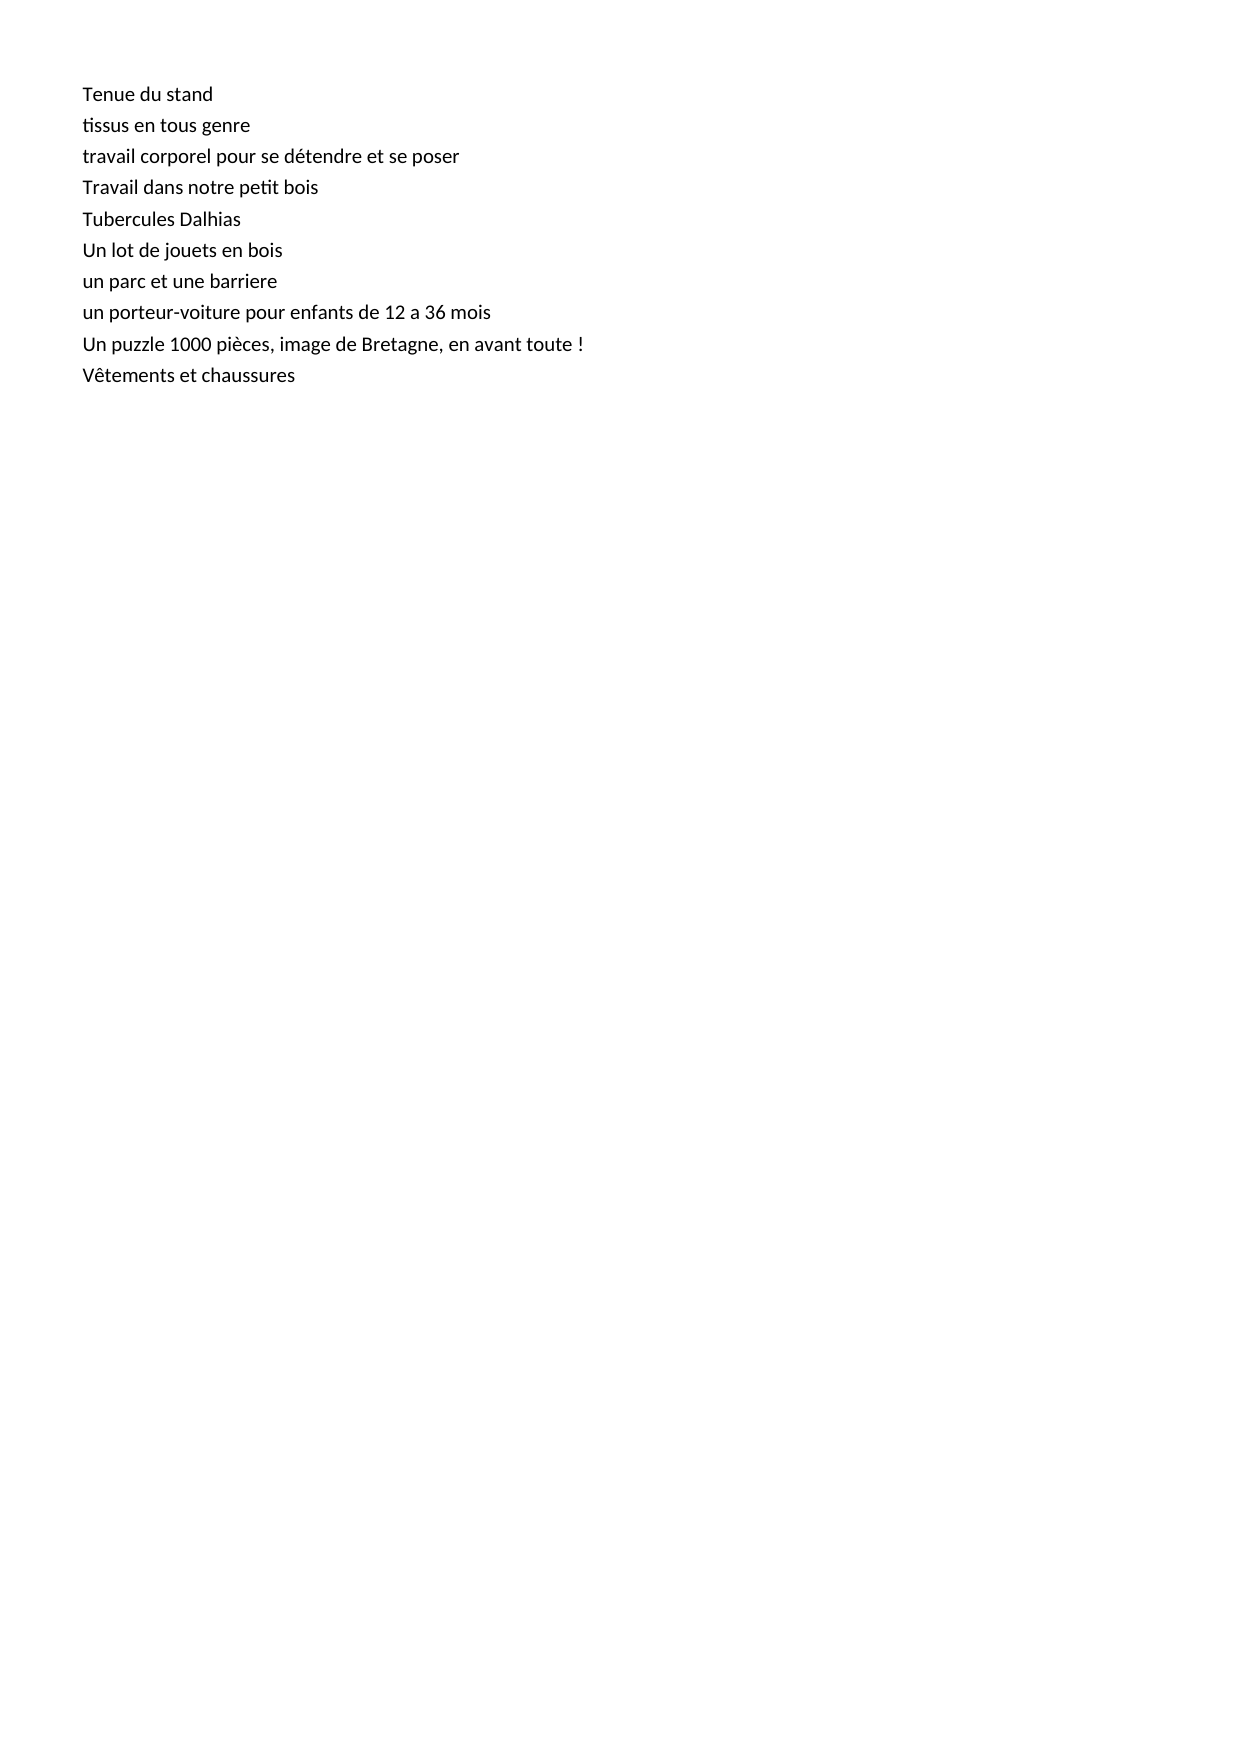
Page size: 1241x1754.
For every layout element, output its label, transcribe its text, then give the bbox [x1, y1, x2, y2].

table_cell tissus en tous genre [75, 106, 976, 137]
table_cell Tubercules Dalhias [75, 200, 976, 231]
table_cell [75, 418, 976, 447]
table_cell Un puzzle 1000 pièces, image de Bretagne, en avant toute ! [75, 325, 976, 356]
table_cell Un lot de jouets en bois [75, 231, 976, 262]
table_cell Travail dans notre petit bois [75, 169, 976, 200]
table_cell [75, 388, 976, 417]
table_cell travail corporel pour se détendre et se poser [75, 138, 976, 169]
table_cell Tenue du stand [75, 75, 976, 106]
table_cell un parc et une barriere [75, 263, 976, 294]
table_cell Vêtements et chaussures [75, 356, 976, 387]
table_cell un porteur-voiture pour enfants de 12 a 36 mois [75, 294, 976, 325]
